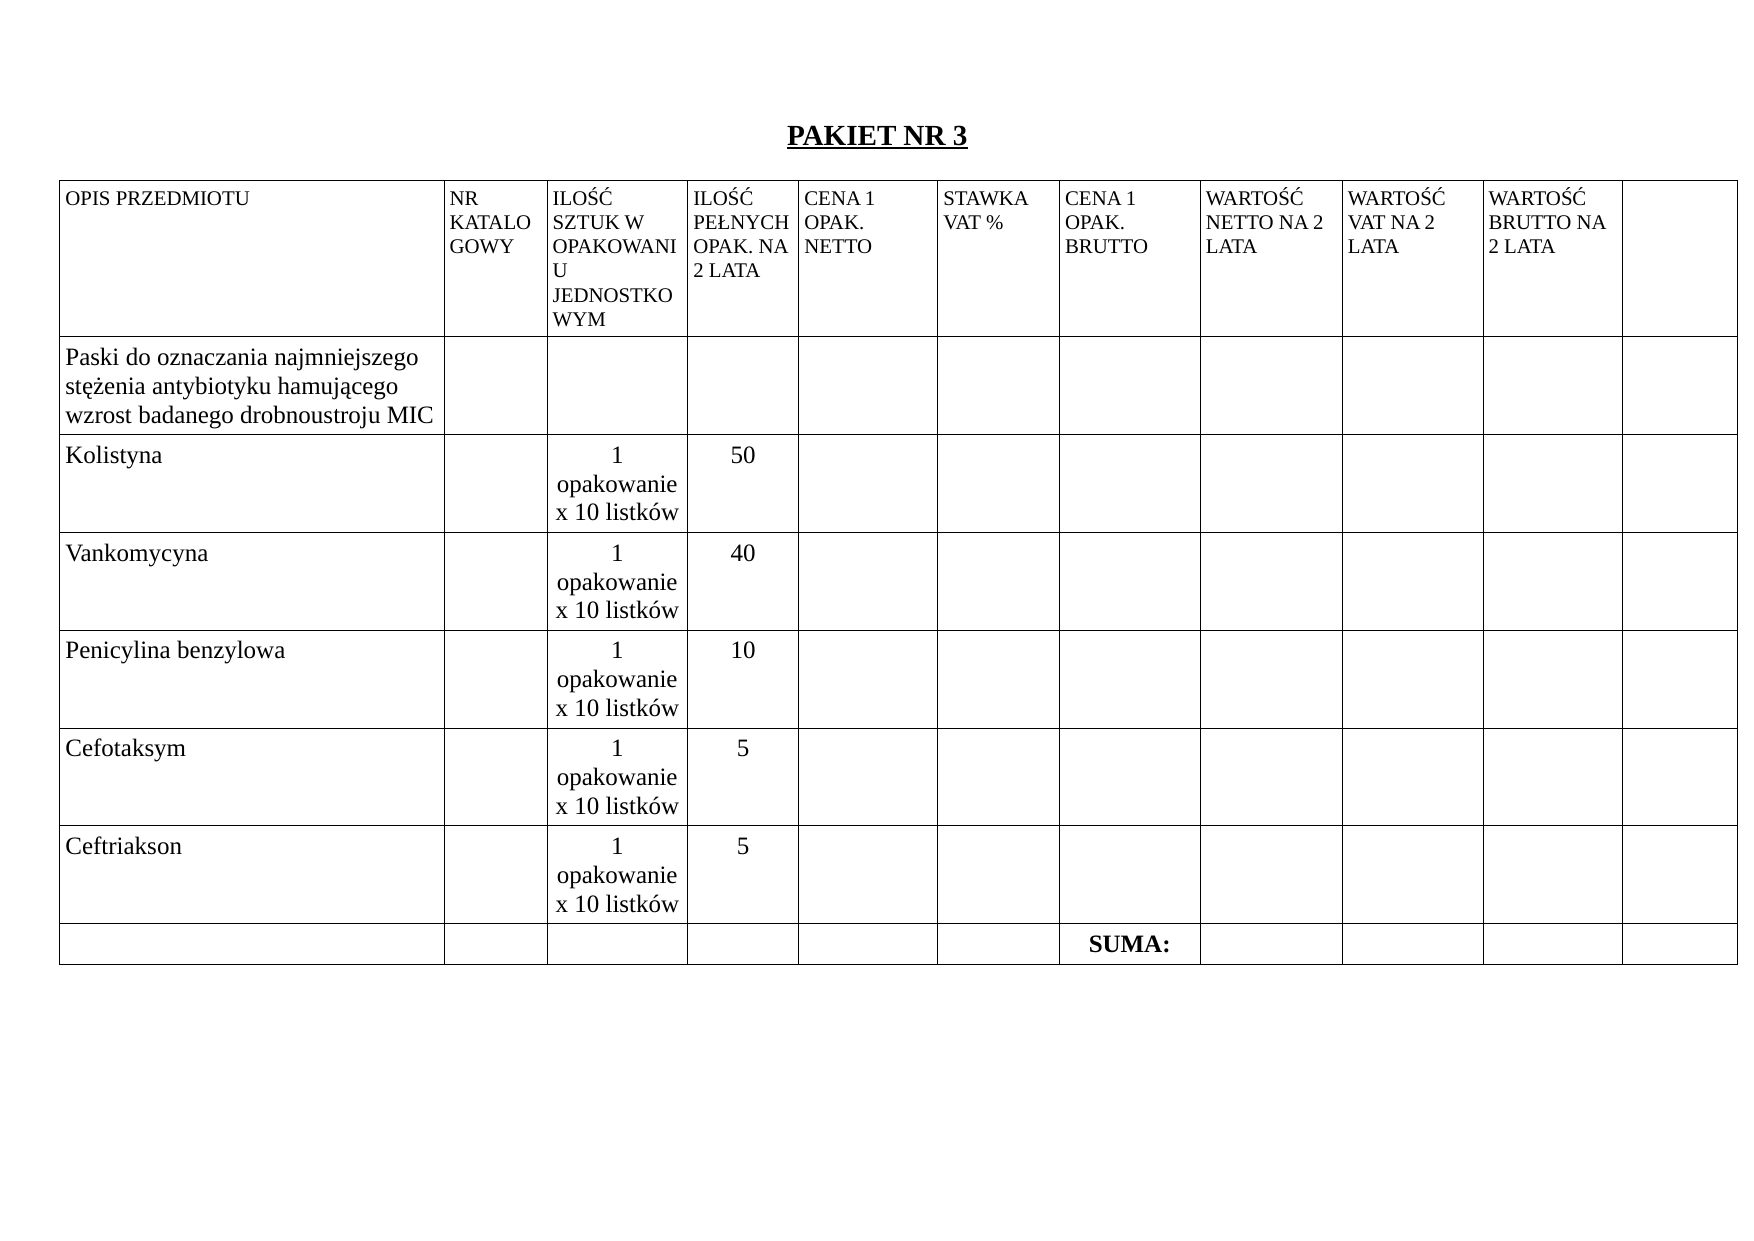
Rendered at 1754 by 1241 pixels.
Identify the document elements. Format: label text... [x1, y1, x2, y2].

table_cell [938, 924, 1059, 963]
table_header WARTOŚĆ BRUTTO NA 2 LATA [1484, 181, 1622, 336]
table_cell [1484, 337, 1622, 434]
table_cell 40 [688, 533, 798, 630]
table_cell [1060, 631, 1200, 728]
table_cell [1623, 337, 1737, 434]
table_cell [1623, 631, 1737, 728]
table_header CENA 1 OPAK. BRUTTO [1060, 181, 1200, 336]
table_header NR KATALOGOWY [445, 181, 547, 336]
table_cell 1 opakowanie x 10 listków [548, 631, 687, 728]
table_cell [548, 924, 687, 963]
table_cell [938, 337, 1059, 434]
table_cell [938, 533, 1059, 630]
table_cell [1343, 533, 1483, 630]
table_cell 1 opakowanie x 10 listków [548, 435, 687, 532]
table_cell [1201, 826, 1342, 923]
table_cell [938, 826, 1059, 923]
table_cell [688, 337, 798, 434]
table_cell [1343, 631, 1483, 728]
table_cell Paski do oznaczania najmniejszego stężenia antybiotyku hamującego wzrost badanego drobnoustroju MIC [60, 337, 444, 434]
table_cell [445, 924, 547, 963]
table_cell [1484, 435, 1622, 532]
table_header ILOŚĆ SZTUK W OPAKOWANIU JEDNOSTKOWYM [548, 181, 687, 336]
table_cell 1 opakowanie x 10 listków [548, 729, 687, 825]
table_header STAWKA VAT % [938, 181, 1059, 336]
table_cell [445, 826, 547, 923]
table_header OPIS PRZEDMIOTU [60, 181, 444, 336]
table_cell [1201, 924, 1342, 963]
table_header [1623, 181, 1737, 336]
table_cell 10 [688, 631, 798, 728]
table_header WARTOŚĆ NETTO NA 2 LATA [1201, 181, 1342, 336]
table_cell [799, 729, 937, 825]
table_cell [445, 435, 547, 532]
table_cell [938, 729, 1059, 825]
table_cell [1343, 729, 1483, 825]
table_cell [1060, 826, 1200, 923]
table_cell [1484, 924, 1622, 963]
table_cell [799, 337, 937, 434]
table_cell [1343, 435, 1483, 532]
table_cell Penicylina benzylowa [60, 631, 444, 728]
table_cell Cefotaksym [60, 729, 444, 825]
table_cell [1201, 337, 1342, 434]
table_cell [938, 631, 1059, 728]
table_cell 5 [688, 729, 798, 825]
table_cell [445, 337, 547, 434]
table_cell [1201, 533, 1342, 630]
table_cell 1 opakowanie x 10 listków [548, 826, 687, 923]
table_cell [1623, 435, 1737, 532]
table_cell [1060, 435, 1200, 532]
table_cell [1343, 337, 1483, 434]
table_cell [1201, 435, 1342, 532]
table_cell [1623, 826, 1737, 923]
table_cell [445, 631, 547, 728]
text PAKIET NR 3 [118, 118, 1636, 152]
table_cell [1343, 924, 1483, 963]
table_cell Vankomycyna [60, 533, 444, 630]
table_header WARTOŚĆ VAT NA 2 LATA [1343, 181, 1483, 336]
table_cell [1484, 826, 1622, 923]
table_cell [445, 533, 547, 630]
table_cell [1060, 337, 1200, 434]
table_cell [799, 924, 937, 963]
table_cell [1484, 631, 1622, 728]
table_cell [1343, 826, 1483, 923]
table_cell [1060, 533, 1200, 630]
table_cell [1623, 533, 1737, 630]
table_cell Ceftriakson [60, 826, 444, 923]
table_cell [938, 435, 1059, 532]
table_cell [445, 729, 547, 825]
table_cell SUMA: [1060, 924, 1200, 963]
table_cell 50 [688, 435, 798, 532]
table_cell [1060, 729, 1200, 825]
table_cell [688, 924, 798, 963]
table_cell [1201, 631, 1342, 728]
table_cell [1484, 729, 1622, 825]
table_cell [1484, 533, 1622, 630]
table_header CENA 1 OPAK. NETTO [799, 181, 937, 336]
table_cell [799, 826, 937, 923]
table_cell 5 [688, 826, 798, 923]
table_cell [799, 631, 937, 728]
table_cell [548, 337, 687, 434]
table_cell [60, 924, 444, 963]
table_cell [1623, 729, 1737, 825]
table_cell [1623, 924, 1737, 963]
table_cell [1201, 729, 1342, 825]
table_header ILOŚĆ PEŁNYCH OPAK. NA 2 LATA [688, 181, 798, 336]
table_cell [799, 435, 937, 532]
table_cell [799, 533, 937, 630]
table_cell Kolistyna [60, 435, 444, 532]
table_cell 1 opakowanie x 10 listków [548, 533, 687, 630]
